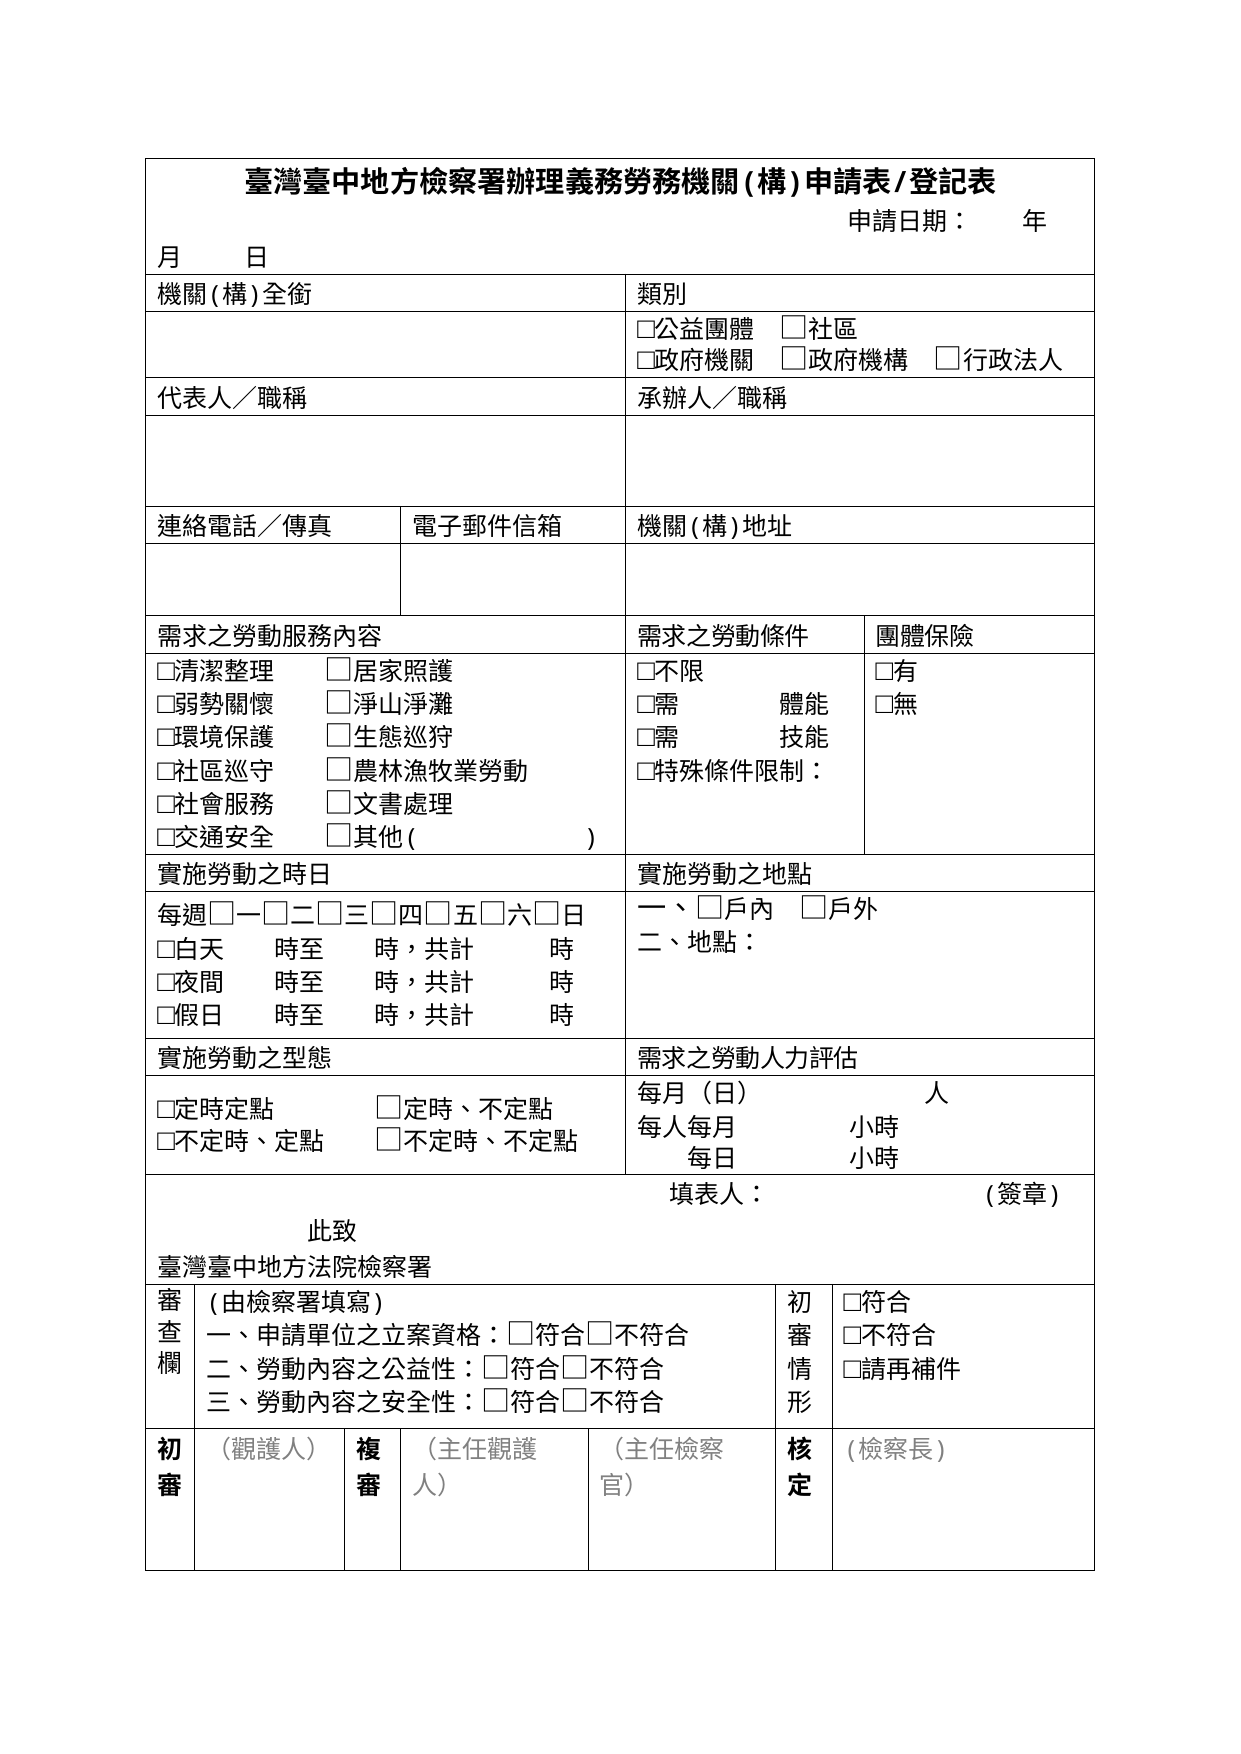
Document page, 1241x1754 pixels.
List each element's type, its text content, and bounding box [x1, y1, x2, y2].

table_cell □公益團體 □社區 □政府機關 □政府機構 □行政法人 [626, 312, 1094, 377]
table_cell 需求之勞動條件 [626, 616, 864, 652]
table_cell 初審 [146, 1429, 194, 1570]
table_cell □不限 □需 體能 □需 技能 □特殊條件限制： [626, 654, 864, 853]
table_cell 實施勞動之地點 [626, 855, 1094, 891]
table_cell 實施勞動之時日 [146, 855, 625, 891]
table_cell 一、□戶內 □戶外 二、地點： [626, 892, 1094, 1038]
table_cell □清潔整理 □居家照護 □弱勢關懷 □淨山淨灘 □環境保護 □生態巡狩 □社區巡守 □農林漁牧業勞動 □社會服務 □文書處理 □交通安全 □其他( ) [146, 654, 625, 853]
table_cell (由檢察署填寫) 一、申請單位之立案資格：□符合□不符合 二、勞動內容之公益性：□符合□不符合 三、勞動內容之安全性：□符合□不符合 [195, 1285, 775, 1428]
table_cell （主任檢察官） [589, 1429, 775, 1570]
table_cell [146, 312, 625, 377]
table_cell 電子郵件信箱 [401, 507, 625, 543]
table_cell 承辦人／職稱 [626, 378, 1094, 414]
table_cell □符合 □不符合 □請再補件 [833, 1285, 1094, 1428]
table_cell （觀護人） [195, 1429, 344, 1570]
table_cell □定時定點 □定時、不定點 □不定時、定點 □不定時、不定點 [146, 1076, 625, 1174]
table_cell 初審情形 [776, 1285, 832, 1428]
table_cell 複審 [345, 1429, 400, 1570]
table_cell 連絡電話／傳真 [146, 507, 400, 543]
table_cell 審查欄 [146, 1285, 194, 1428]
table_cell （主任觀護人） [401, 1429, 588, 1570]
table_cell 實施勞動之型態 [146, 1039, 625, 1075]
table_cell [146, 544, 400, 615]
table_cell □有 □無 [865, 654, 1094, 853]
table_cell 代表人／職稱 [146, 378, 625, 414]
table_cell 需求之勞動人力評估 [626, 1039, 1094, 1075]
table_cell 機關(構)全銜 [146, 275, 625, 311]
table_cell [626, 416, 1094, 506]
table_cell 核定 [776, 1429, 832, 1570]
table_cell 填表人： (簽章) 此致 臺灣臺中地方法院檢察署 [146, 1175, 1094, 1284]
table_cell 每月（日） 人 每人每月 小時 每日 小時 [626, 1076, 1094, 1174]
table_header 臺灣臺中地方檢察署辦理義務勞務機關(構)申請表/登記表 申請日期： 年 月 日 [146, 159, 1094, 273]
table_cell 每週□一□二□三□四□五□六□日 □白天 時至 時，共計 時 □夜間 時至 時，共計 時 □假日 時至 時，共計 時 [146, 892, 625, 1038]
table_cell 機關(構)地址 [626, 507, 1094, 543]
table_cell [626, 544, 1094, 615]
table_cell [146, 416, 625, 506]
table_cell 需求之勞動服務內容 [146, 616, 625, 652]
table_cell 類別 [626, 275, 1094, 311]
table_cell [401, 544, 625, 615]
table_cell 團體保險 [865, 616, 1094, 652]
table_cell (檢察長) [833, 1429, 1094, 1570]
